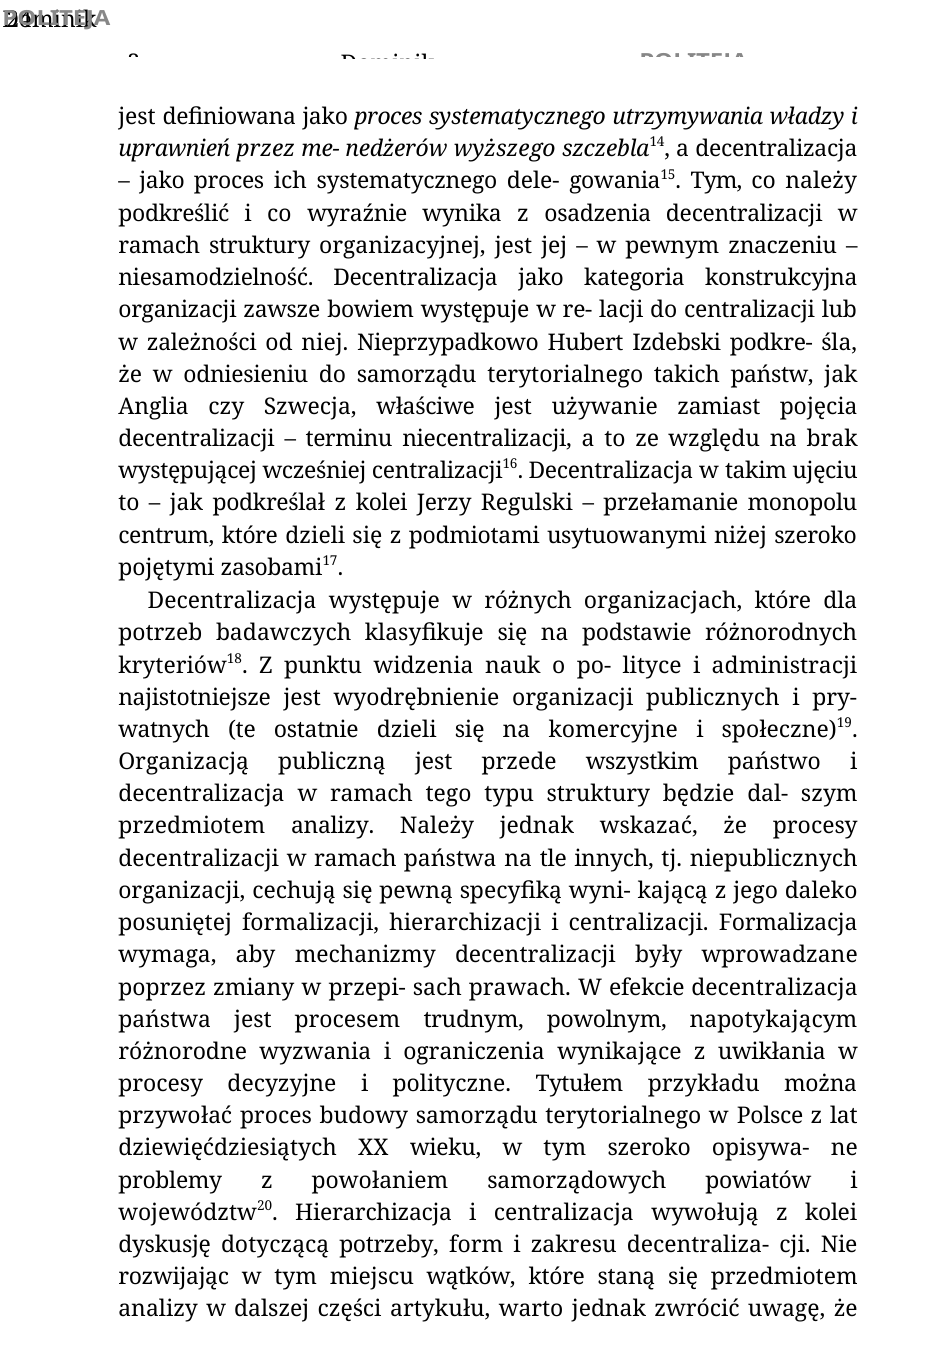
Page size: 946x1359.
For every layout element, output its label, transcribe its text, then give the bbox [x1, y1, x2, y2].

text jest definiowana jako proces systematycznego utrzymywania władzy i uprawnień przez me- nedżerów wyższego szczebla14, a decentralizacja – jako proces ich systematycznego dele- gowania15. Tym, co należy podkreślić i co wyraźnie wynika z osadzenia decentralizacji w ramach struktury organizacyjnej, jest jej – w pewnym znaczeniu – niesamodzielność. Decentralizacja jako kategoria konstrukcyjna organizacji zawsze bowiem występuje w re- lacji do centralizacji lub w zależności od niej. Nieprzypadkowo Hubert Izdebski podkre- śla, że w odniesieniu do samorządu terytorialnego takich państw, jak Anglia czy Szwecja, właściwe jest używanie zamiast pojęcia decentralizacji – terminu niecentralizacji, a to ze względu na brak występującej wcześniej centralizacji16. Decentralizacja w takim ujęciu to – jak podkreślał z kolei Jerzy Regulski – przełamanie monopolu centrum, które dzieli się z podmiotami usytuowanymi niżej szeroko pojętymi zasobami17. [118, 100, 858, 582]
text Decentralizacja występuje w różnych organizacjach, które dla potrzeb badawczych klasyfikuje się na podstawie różnorodnych kryteriów18. Z punktu widzenia nauk o po- lityce i administracji najistotniejsze jest wyodrębnienie organizacji publicznych i pry- watnych (te ostatnie dzieli się na komercyjne i społeczne)19. Organizacją publiczną jest przede wszystkim państwo i decentralizacja w ramach tego typu struktury będzie dal- szym przedmiotem analizy. Należy jednak wskazać, że procesy decentralizacji w ramach państwa na tle innych, tj. niepublicznych organizacji, cechują się pewną specyfiką wyni- kającą z jego daleko posuniętej formalizacji, hierarchizacji i centralizacji. Formalizacja wymaga, aby mechanizmy decentralizacji były wprowadzane poprzez zmiany w przepi- sach prawach. W efekcie decentralizacja państwa jest procesem trudnym, powolnym, napotykającym różnorodne wyzwania i ograniczenia wynikające z uwikłania w procesy decyzyjne i polityczne. Tytułem przykładu można przywołać proces budowy samorządu terytorialnego w Polsce z lat dziewięćdziesiątych XX wieku, w tym szeroko opisywa- ne problemy z powołaniem samorządowych powiatów i województw20. Hierarchizacja i centralizacja wywołują z kolei dyskusję dotyczącą potrzeby, form i zakresu decentraliza- cji. Nie rozwijając w tym miejscu wątków, które staną się przedmiotem analizy w dalszej części artykułu, warto jednak zwrócić uwagę, że w państwie występują szczególne struk- tury związane z wykonywaniem zadań z zakresu bezpieczeństwa, obronności i porządku publicznego, które z założenia wydają się wymagać hierarchii i centralizacji21. [118, 584, 858, 1323]
